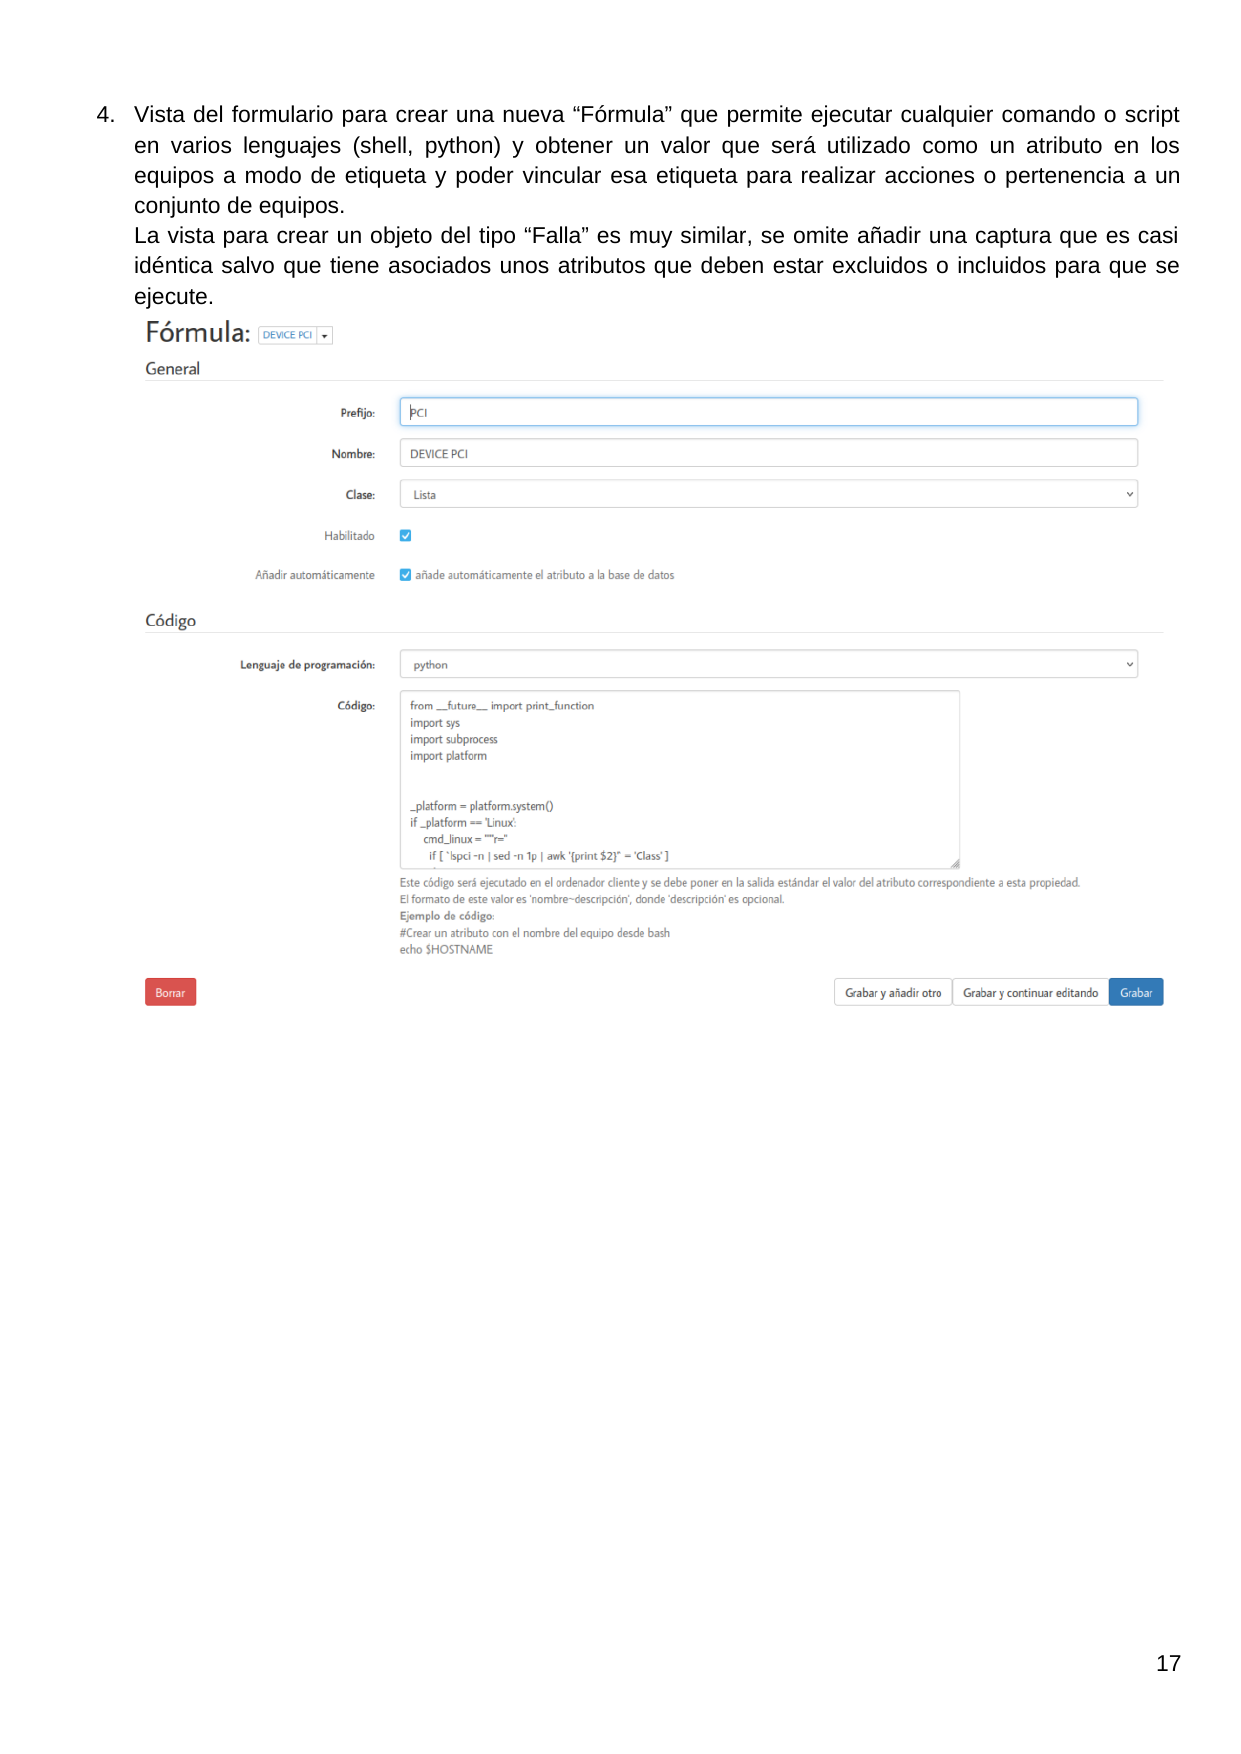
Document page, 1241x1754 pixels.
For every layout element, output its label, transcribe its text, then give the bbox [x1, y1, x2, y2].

text La vista para crear un objeto del tipo “Falla” es muy similar, se omite añadir una captura que es casi idéntica salvo que tiene asociados unos atributos que deben estar excluidos o incluidos para que se ejecute. [134, 222, 1181, 309]
list Vista del formulario para crear una nueva “Fórmula” que permite ejecutar cualquier comando o script en varios lenguajes (shell, python) y obtener un valor que será utilizado como un atributo en los equipos a modo de etiqueta y poder vincular esa etiqueta para realizar acciones o pertenencia a un conjunto de equipos. [96, 101, 1181, 218]
picture [133, 312, 1172, 1022]
